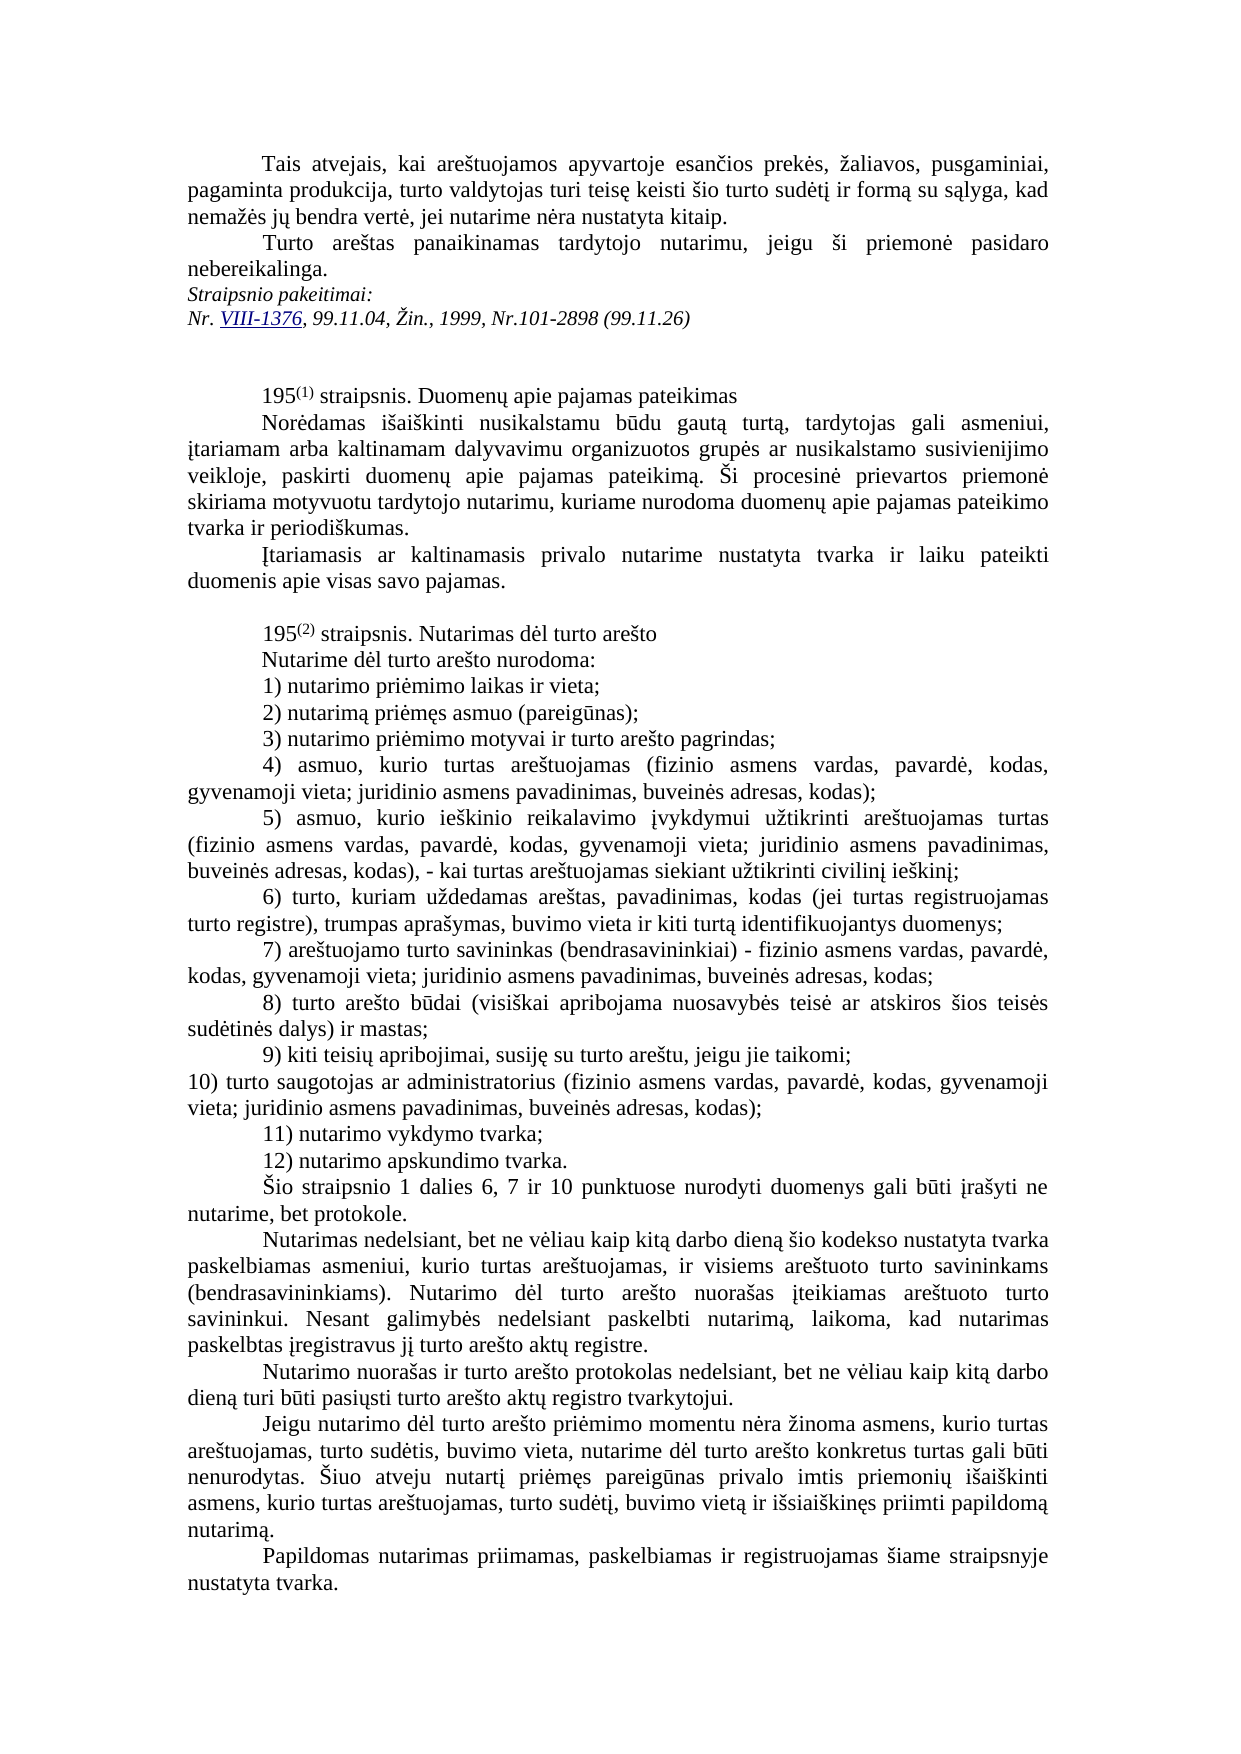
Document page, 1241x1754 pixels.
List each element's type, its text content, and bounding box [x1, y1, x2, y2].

text Norėdamas išaiškinti nusikalstamu būdu gautą turtą, tardytojas gali asmeniui, įtariamam arba kaltinamam dalyvavimu organizuotos grupės ar nusikalstamo susivienijimo veikloje, paskirti duomenų apie pajamas pateikimą. Ši procesinė prievartos priemonė skiriama motyvuotu tardytojo nutarimu, kuriame nurodoma duomenų apie pajamas pateikimo tvarka ir periodiškumas. [187, 409, 1050, 541]
text Nutarimo nuorašas ir turto arešto protokolas nedelsiant, bet ne vėliau kaip kitą darbo dieną turi būti pasiųsti turto arešto aktų registro tvarkytojui. [187, 1358, 1050, 1410]
text Straipsnio pakeitimai: [187, 282, 1050, 306]
text 7) areštuojamo turto savininkas (bendrasavininkiai) - fizinio asmens vardas, pavardė, kodas, gyvenamoji vieta; juridinio asmens pavadinimas, buveinės adresas, kodas; [187, 936, 1050, 989]
text 9) kiti teisių apribojimai, susiję su turto areštu, jeigu jie taikomi; [187, 1041, 1050, 1068]
text 5) asmuo, kurio ieškinio reikalavimo įvykdymui užtikrinti areštuojamas turtas (fizinio asmens vardas, pavardė, kodas, gyvenamoji vieta; juridinio asmens pavadinimas, buveinės adresas, kodas), - kai turtas areštuojamas siekiant užtikrinti civilinį ieškinį; [187, 804, 1050, 883]
text 1) nutarimo priėmimo laikas ir vieta; [187, 672, 1050, 699]
text Nutarime dėl turto arešto nurodoma: [187, 646, 1050, 672]
text Šio straipsnio 1 dalies 6, 7 ir 10 punktuose nurodyti duomenys gali būti įrašyti ne nutarime, bet protokole. [187, 1173, 1050, 1226]
text Jeigu nutarimo dėl turto arešto priėmimo momentu nėra žinoma asmens, kurio turtas areštuojamas, turto sudėtis, buvimo vieta, nutarime dėl turto arešto konkretus turtas gali būti nenurodytas. Šiuo atveju nutartį priėmęs pareigūnas privalo imtis priemonių išaiškinti asmens, kurio turtas areštuojamas, turto sudėtį, buvimo vietą ir išsiaiškinęs priimti papildomą nutarimą. [187, 1410, 1050, 1542]
text 195(2) straipsnis. Nutarimas dėl turto arešto [187, 620, 1050, 646]
text 11) nutarimo vykdymo tvarka; [187, 1121, 1050, 1147]
text 4) asmuo, kurio turtas areštuojamas (fizinio asmens vardas, pavardė, kodas, gyvenamoji vieta; juridinio asmens pavadinimas, buveinės adresas, kodas); [187, 752, 1050, 804]
text Nr. VIII-1376, 99.11.04, Žin., 1999, Nr.101-2898 (99.11.26) [187, 306, 1050, 330]
text Papildomas nutarimas priimamas, paskelbiamas ir registruojamas šiame straipsnyje nustatyta tvarka. [187, 1542, 1050, 1595]
text 3) nutarimo priėmimo motyvai ir turto arešto pagrindas; [187, 725, 1050, 752]
text 8) turto arešto būdai (visiškai apribojama nuosavybės teisė ar atskiros šios teisės sudėtinės dalys) ir mastas; [187, 989, 1050, 1041]
text Įtariamasis ar kaltinamasis privalo nutarime nustatyta tvarka ir laiku pateikti duomenis apie visas savo pajamas. [187, 541, 1050, 593]
text 2) nutarimą priėmęs asmuo (pareigūnas); [187, 699, 1050, 725]
text 12) nutarimo apskundimo tvarka. [187, 1147, 1050, 1173]
text 6) turto, kuriam uždedamas areštas, pavadinimas, kodas (jei turtas registruojamas turto registre), trumpas aprašymas, buvimo vieta ir kiti turtą identifikuojantys duomenys; [187, 883, 1050, 936]
text Nutarimas nedelsiant, bet ne vėliau kaip kitą darbo dieną šio kodekso nustatyta tvarka paskelbiamas asmeniui, kurio turtas areštuojamas, ir visiems areštuoto turto savininkams (bendrasavininkiams). Nutarimo dėl turto arešto nuorašas įteikiamas areštuoto turto savininkui. Nesant galimybės nedelsiant paskelbti nutarimą, laikoma, kad nutarimas paskelbtas įregistravus jį turto arešto aktų registre. [187, 1226, 1050, 1358]
text 10) turto saugotojas ar administratorius (fizinio asmens vardas, pavardė, kodas, gyvenamoji vieta; juridinio asmens pavadinimas, buveinės adresas, kodas); [187, 1068, 1050, 1121]
text 195(1) straipsnis. Duomenų apie pajamas pateikimas [187, 383, 1050, 409]
text Tais atvejais, kai areštuojamos apyvartoje esančios prekės, žaliavos, pusgaminiai, pagaminta produkcija, turto valdytojas turi teisę keisti šio turto sudėtį ir formą su sąlyga, kad nemažės jų bendra vertė, jei nutarime nėra nustatyta kitaip. [187, 150, 1050, 229]
text Turto areštas panaikinamas tardytojo nutarimu, jeigu ši priemonė pasidaro nebereikalinga. [187, 229, 1050, 282]
